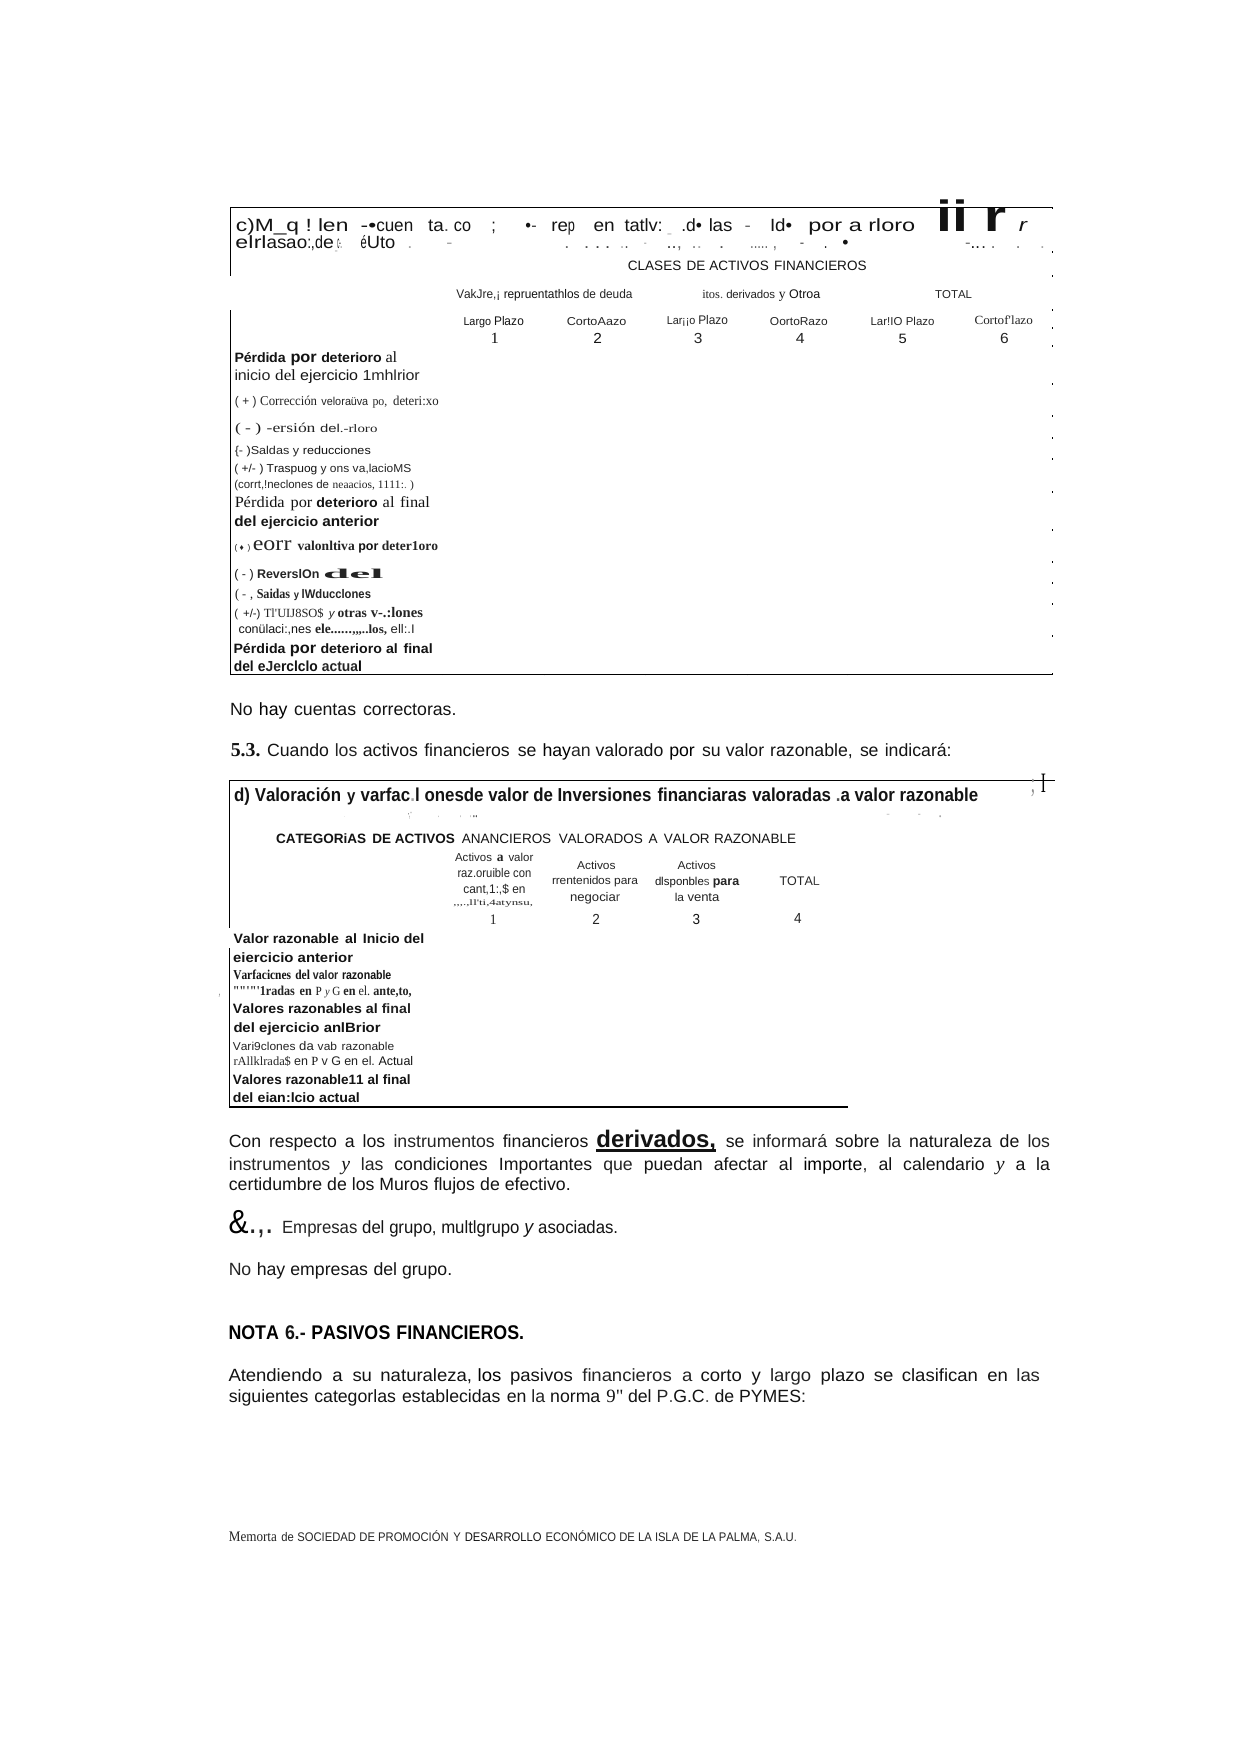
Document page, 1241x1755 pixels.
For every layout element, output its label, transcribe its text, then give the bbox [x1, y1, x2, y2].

text Largo Plazo [463, 313, 545, 328]
text 4 [752, 331, 848, 346]
text ( ♦ ) eorr valonltiva por deter1oro [234, 531, 443, 555]
text NOTA 6.- PASIVOS FINANCIEROS. [228, 1321, 529, 1344]
text Pérdida por deterioro al final [234, 493, 443, 511]
text {- )Saldas y reducciones [234, 443, 443, 456]
text Valores razonables al final del ejercicio anlBrior [233, 1001, 429, 1035]
text rAllklrada$ en P v G en el. Actual [233, 1055, 442, 1069]
text Valores razonable11 al final del eian:lcio actual [233, 1072, 429, 1105]
text itos. derivados y Otroa [702, 286, 848, 301]
text ( - ) ReverslOn del [234, 566, 443, 581]
text ( - ) -ersión del.-rloro [235, 420, 443, 435]
text ,,,.,ll'ti,4atynsu, [451, 898, 534, 908]
text 4 [749, 912, 847, 927]
text Valor razonable al Inicio del eiercicio anterior [233, 928, 442, 965]
text elrlasao:,de_c-. éUto . - . . . . .. - .., .. . ..... , - . • -... . . . [235, 238, 1052, 252]
text Lar¡¡o Plazo [667, 313, 748, 327]
text Con respecto a los instrumentos financieros derivados, se informará sobre la naturaleza de los instrumentos y las condiciones Importantes que puedan afectar al importe, al calendario y a la certidumbre de los Muros flujos de efectivo. [228, 1127, 1051, 1194]
text 3 [648, 332, 748, 346]
text 1 [444, 330, 545, 346]
text Vari9clones da vab razonable [233, 1038, 442, 1053]
text ( + ) Corrección veloraüva po, deteri:xo [234, 392, 443, 408]
text Cortof'lazo [974, 313, 1052, 327]
text del eJerclclo actual [234, 658, 443, 674]
text Atendiendo a su naturaleza, los pasivos financieros a corto y largo plazo se clasifican en las siguientes categorlas establecidas en la norma 9" del P.G.C. de PYMES: [228, 1366, 1054, 1407]
text Lar!IO Plazo [870, 314, 952, 328]
text Pérdida por deterioro al [234, 348, 443, 366]
text conülaci:,nes ele ,,,..los, ell:.I [238, 621, 443, 636]
text ( - , Saidas y lWducclones [235, 586, 443, 602]
text CLASES DE ACTIVOS FINANCIEROS [628, 258, 1052, 273]
text CATEGORiAS DE ACTIVOS ANANCIEROS VALORADOS A VALOR RAZONABLE [276, 831, 847, 846]
text Memorta de SOCIEDAD DE PROMOCIÓN Y DESARROLLO ECONÓMICO DE LA ISLA DE LA PALMA, S.A.U. [229, 1528, 805, 1545]
text 2 [548, 331, 646, 346]
text 5.3. Cuando los activos financieros se hayan valorado por su valor razonable, se indicará: [231, 738, 959, 761]
text inicio del ejercicio 1mhlrior [234, 366, 443, 384]
text TOTAL [933, 288, 974, 301]
text VakJre,¡ repruentathlos de deuda [456, 287, 646, 301]
text Activos a valor raz.oruible con cant,1:,$ en [451, 849, 537, 896]
text 6 [956, 331, 1052, 346]
text c)M_q ! len -•cuen ta. co ; •- rep en tatlv: _ .d• las - Id• por a rloro ii r r [236, 208, 1052, 238]
text 1 [442, 912, 543, 927]
text &.,. Empresas del grupo, multlgrupo y asociadas. No hay empresas del grupo. [228, 1202, 640, 1279]
text CortoAazo [567, 314, 646, 328]
text 3 [646, 912, 746, 927]
text ""'"'1radas en P y G en el. ante,to, [233, 983, 442, 998]
text del ejercicio anterior [234, 512, 443, 529]
text d) Valoración y varfac.l onesde valor de Inversiones financiaras valoradas .a valor razonable ; I [234, 781, 1056, 806]
text . -,·· . . ... - - . [230, 806, 1056, 820]
text 2 [546, 912, 645, 927]
text Varfacicnes del valor razonable [233, 967, 442, 983]
text , [216, 983, 222, 998]
text 5 [852, 332, 952, 346]
text OortoRazo [769, 314, 848, 328]
text TOTAL [779, 873, 847, 888]
text No hay cuentas correctoras. [230, 699, 461, 719]
text Activos dlsponbles para la venta [653, 858, 740, 903]
text Activos rrentenidos para negociar [551, 858, 639, 904]
text Pérdida por deterioro al final [233, 638, 443, 657]
text ( +/-) Tl'UIJ8SO$ y otras v-.:lones [234, 605, 443, 621]
text ( +/- ) Traspuog y ons va,lacioMS (corrt,!neclones de neaacios, 1111:. ) [234, 461, 443, 491]
